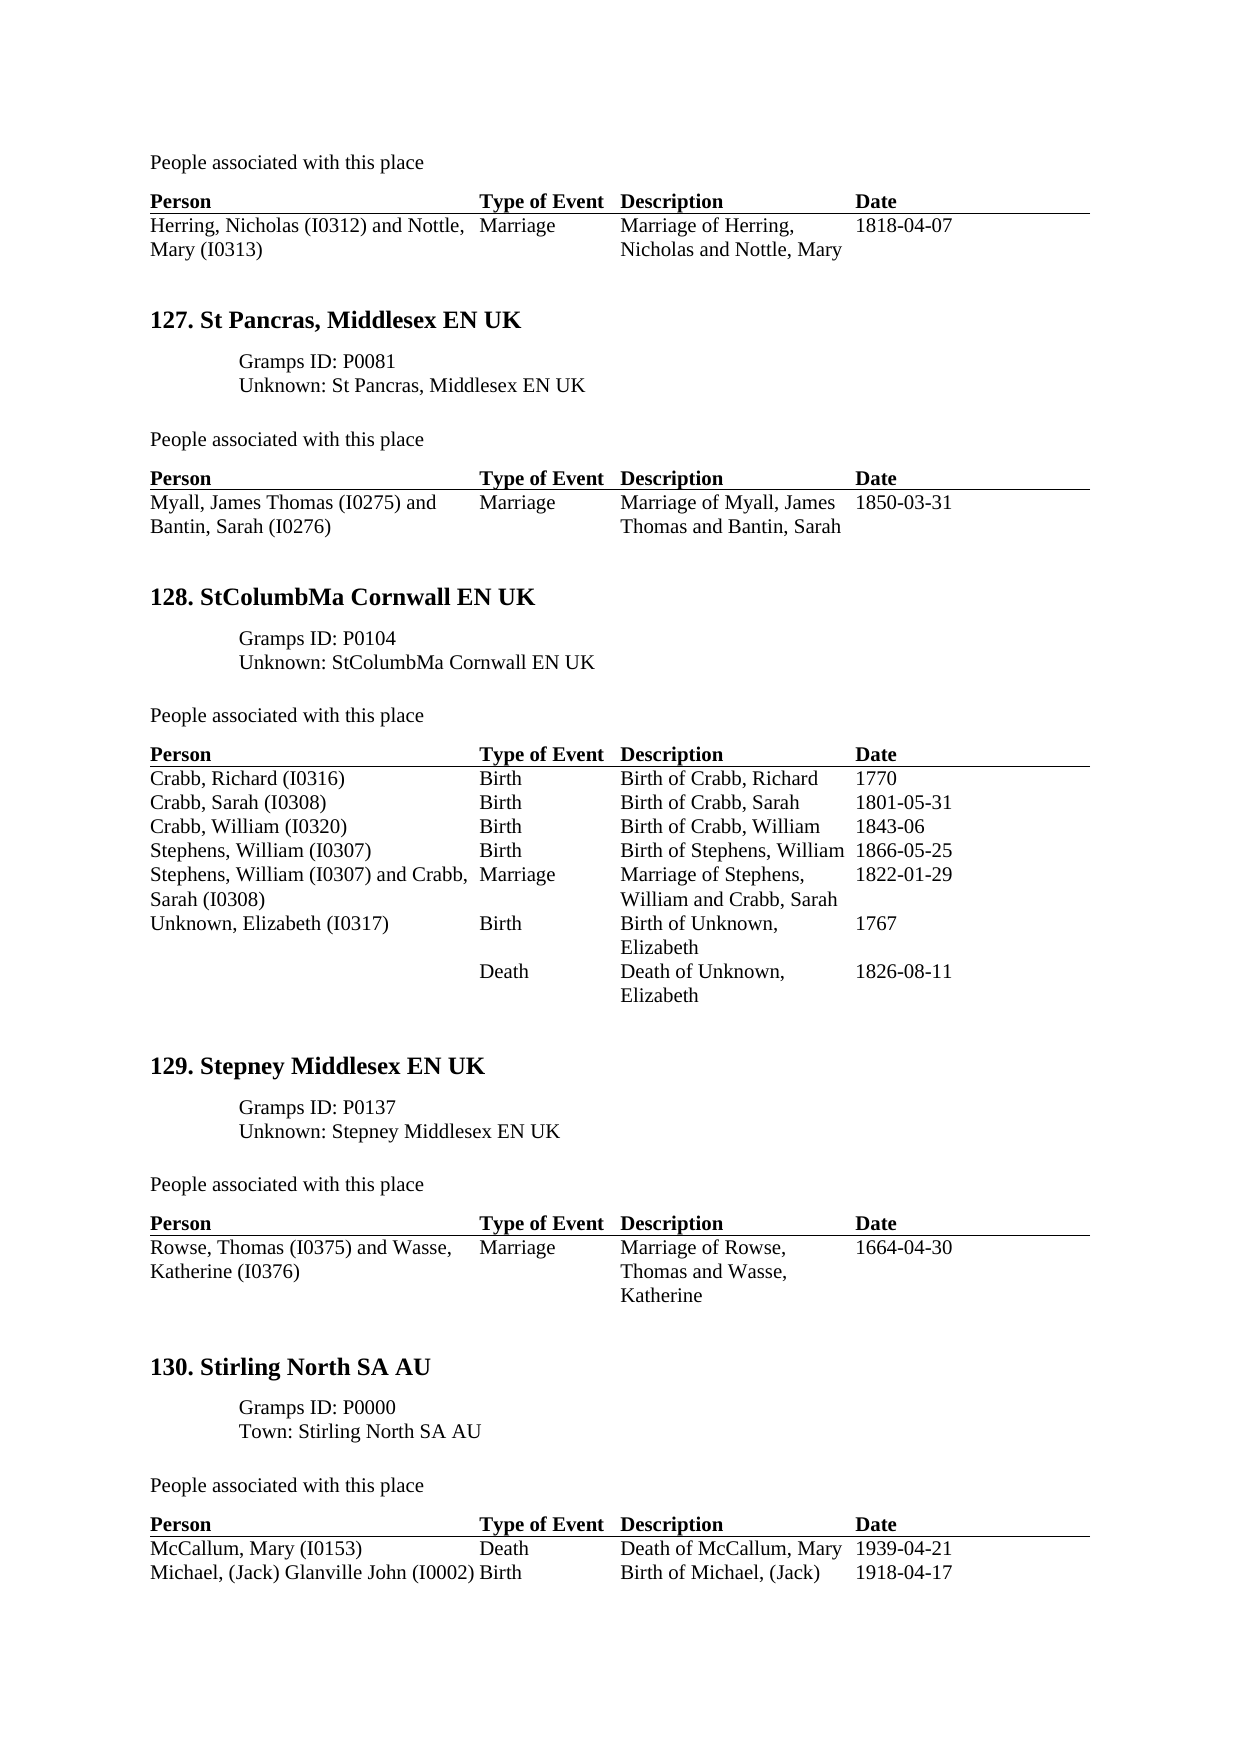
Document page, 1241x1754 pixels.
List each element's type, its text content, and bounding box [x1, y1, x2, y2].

table_cell Death [479, 959, 620, 1007]
table_cell Birth of Unknown, Elizabeth [620, 911, 855, 959]
table_cell Marriage of Herring, Nicholas and Nottle, Mary [620, 214, 855, 261]
text Gramps ID: P0081 [238, 349, 1090, 373]
text Unknown: Stepney Middlesex EN UK [238, 1119, 1090, 1143]
table_cell Death [479, 1537, 620, 1560]
table_cell Marriage [479, 490, 620, 538]
table_cell Crabb, Sarah (I0308) [150, 790, 479, 814]
title 129. Stepney Middlesex EN UK [150, 1051, 1090, 1080]
text People associated with this place [150, 1473, 1090, 1497]
table_header Date [855, 189, 1090, 213]
table_cell Birth [479, 911, 620, 959]
table_cell Birth of Michael, (Jack) [620, 1560, 855, 1584]
text People associated with this place [150, 150, 1090, 174]
table_cell Birth [479, 1560, 620, 1584]
table_header Type of Event [479, 1512, 620, 1536]
table_cell Death of Unknown, Elizabeth [620, 959, 855, 1007]
table_header Description [620, 189, 855, 213]
table_cell Stephens, William (I0307) and Crabb, Sarah (I0308) [150, 863, 479, 911]
table_header Description [620, 465, 855, 489]
table_cell 1866-05-25 [855, 838, 1090, 862]
table_cell Marriage [479, 863, 620, 911]
title 130. Stirling North SA AU [150, 1352, 1090, 1380]
title 128. StColumbMa Cornwall EN UK [150, 582, 1090, 611]
table_header Type of Event [479, 742, 620, 766]
title 127. St Pancras, Middlesex EN UK [150, 305, 1090, 334]
table_cell 1843-06 [855, 814, 1090, 838]
table_cell Birth [479, 767, 620, 790]
text Gramps ID: P0137 [238, 1094, 1090, 1119]
table_cell 1822-01-29 [855, 863, 1090, 911]
text People associated with this place [150, 703, 1090, 727]
table_header Person [150, 189, 479, 213]
table_cell 1826-08-11 [855, 959, 1090, 1007]
table_header Type of Event [479, 1211, 620, 1235]
text Gramps ID: P0104 [238, 626, 1090, 649]
table_header Date [855, 465, 1090, 489]
text People associated with this place [150, 1172, 1090, 1196]
text People associated with this place [150, 427, 1090, 451]
table_cell 1818-04-07 [855, 214, 1090, 261]
table_cell Crabb, Richard (I0316) [150, 767, 479, 790]
table_cell 1770 [855, 767, 1090, 790]
table_cell 1918-04-17 [855, 1560, 1090, 1584]
table_header Person [150, 1211, 479, 1235]
table_cell Birth of Crabb, Richard [620, 767, 855, 790]
table_header Description [620, 1211, 855, 1235]
table_header Type of Event [479, 189, 620, 213]
table_header Person [150, 742, 479, 766]
table_cell Crabb, William (I0320) [150, 814, 479, 838]
table_cell Birth of Crabb, Sarah [620, 790, 855, 814]
table_cell Marriage [479, 1236, 620, 1307]
table_cell 1664-04-30 [855, 1236, 1090, 1307]
table_cell Rowse, Thomas (I0375) and Wasse, Katherine (I0376) [150, 1236, 479, 1307]
table_header Date [855, 1512, 1090, 1536]
table_cell 1850-03-31 [855, 490, 1090, 538]
table_cell Marriage of Stephens, William and Crabb, Sarah [620, 863, 855, 911]
table_header Description [620, 1512, 855, 1536]
table_cell Birth of Stephens, William [620, 838, 855, 862]
table_cell Birth of Crabb, William [620, 814, 855, 838]
table_cell Death of McCallum, Mary [620, 1537, 855, 1560]
table_header Person [150, 1512, 479, 1536]
table_header Description [620, 742, 855, 766]
table_cell Herring, Nicholas (I0312) and Nottle, Mary (I0313) [150, 214, 479, 261]
table_cell 1801-05-31 [855, 790, 1090, 814]
table_cell Myall, James Thomas (I0275) and Bantin, Sarah (I0276) [150, 490, 479, 538]
table_header Date [855, 1211, 1090, 1235]
table_cell 1939-04-21 [855, 1537, 1090, 1560]
table_cell Birth [479, 814, 620, 838]
table_cell 1767 [855, 911, 1090, 959]
text Town: Stirling North SA AU [238, 1419, 1090, 1443]
table_header Date [855, 742, 1090, 766]
text Gramps ID: P0000 [238, 1395, 1090, 1419]
table_cell Unknown, Elizabeth (I0317) [150, 911, 479, 959]
table_cell Marriage of Rowse, Thomas and Wasse, Katherine [620, 1236, 855, 1307]
table_cell McCallum, Mary (I0153) [150, 1537, 479, 1560]
table_cell Birth [479, 838, 620, 862]
table_cell Marriage of Myall, James Thomas and Bantin, Sarah [620, 490, 855, 538]
table_cell Birth [479, 790, 620, 814]
table_cell Marriage [479, 214, 620, 261]
table_header Person [150, 465, 479, 489]
table_cell [150, 959, 479, 1007]
text Unknown: StColumbMa Cornwall EN UK [238, 649, 1090, 674]
table_cell Michael, (Jack) Glanville John (I0002) [150, 1560, 479, 1584]
text Unknown: St Pancras, Middlesex EN UK [238, 373, 1090, 397]
table_cell Stephens, William (I0307) [150, 838, 479, 862]
table_header Type of Event [479, 465, 620, 489]
